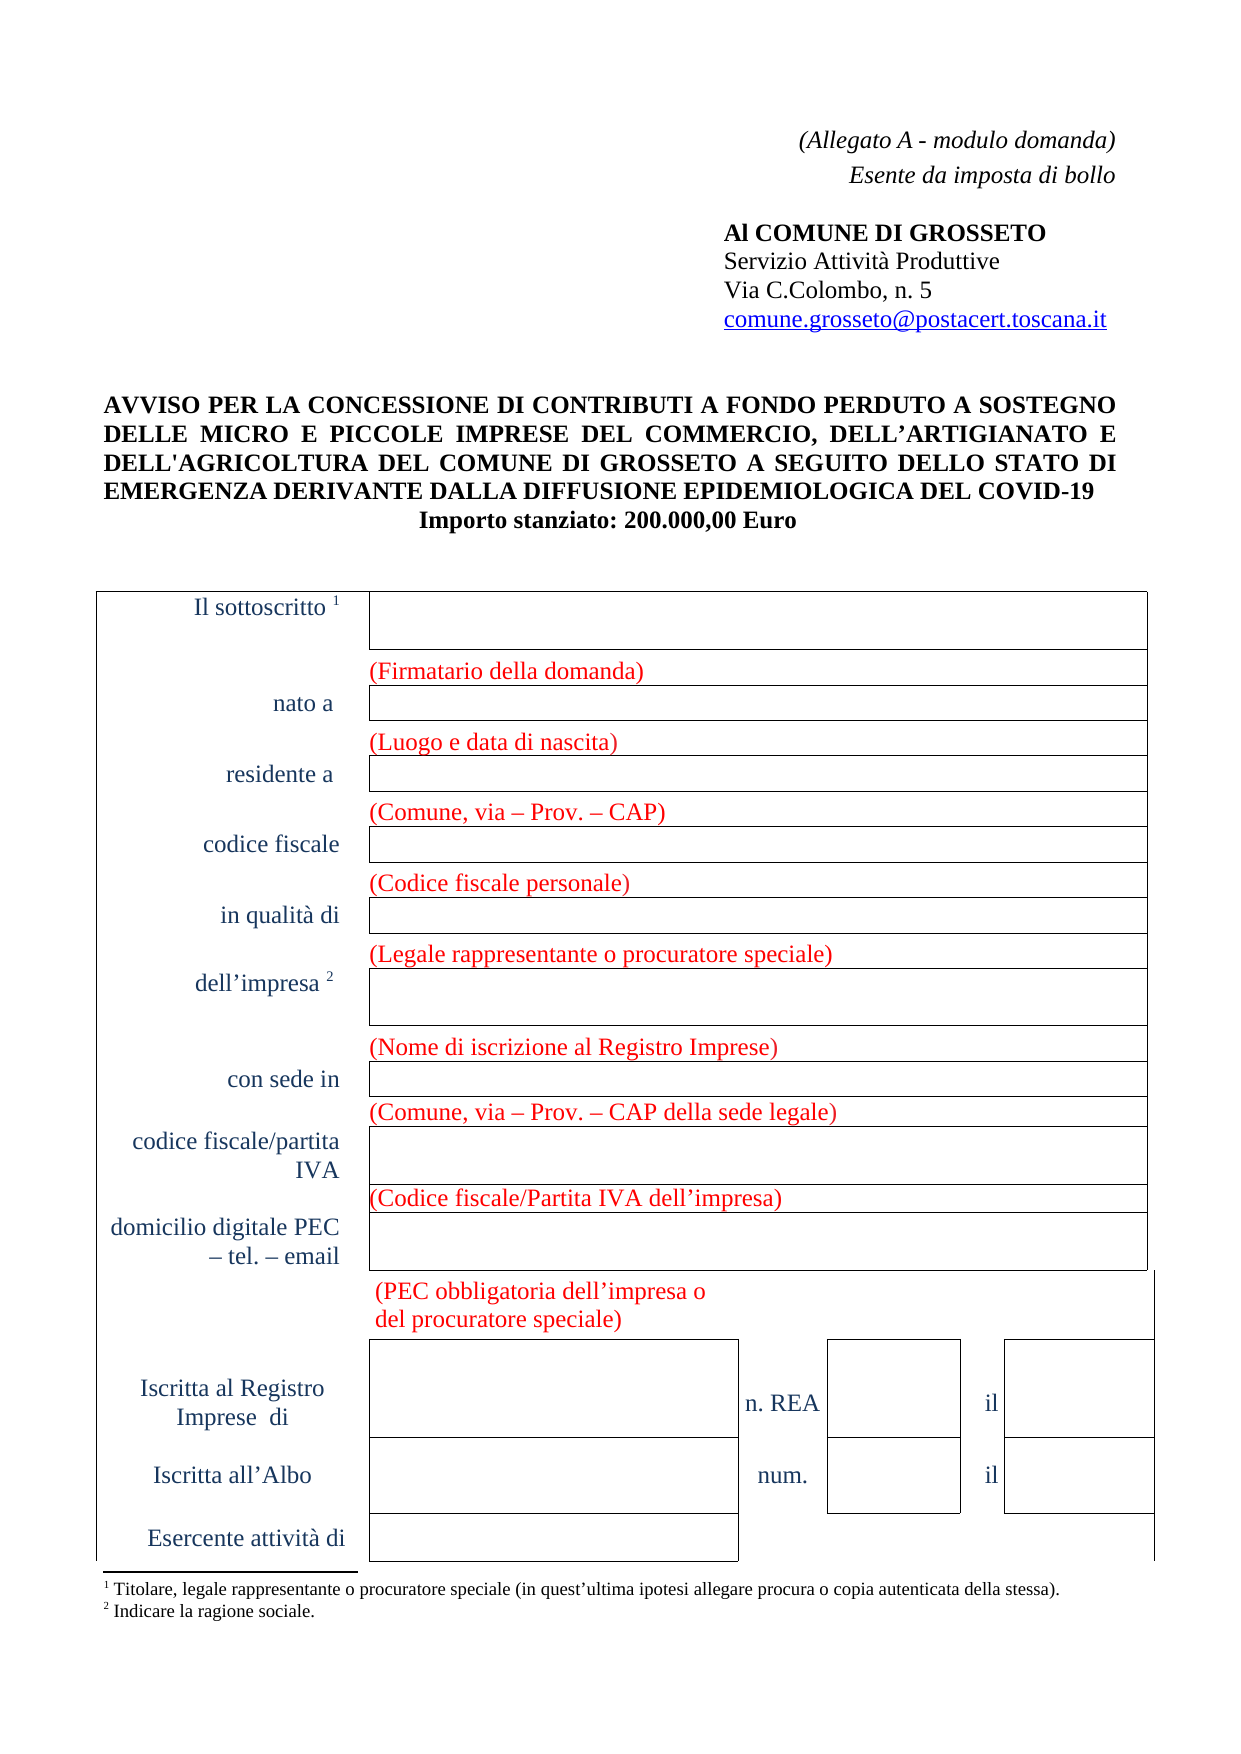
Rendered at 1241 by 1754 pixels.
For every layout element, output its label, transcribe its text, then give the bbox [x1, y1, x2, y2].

table_cell codice fiscale/partita IVA [97, 1126, 369, 1183]
table_cell [370, 1062, 1147, 1096]
table_cell [370, 827, 1147, 862]
table_cell [370, 1127, 1147, 1183]
table_cell [370, 686, 1147, 720]
text Servizio Attività Produttive [723, 246, 1118, 275]
table_cell [97, 1184, 369, 1212]
table_cell (Comune, via – Prov. – CAP della sede legale) [369, 1097, 1147, 1126]
table_cell [97, 649, 369, 684]
table_header [1148, 591, 1154, 649]
table_cell [1148, 1025, 1154, 1061]
table_header Il sottoscritto [97, 592, 369, 649]
table_cell [1148, 1212, 1154, 1270]
table_cell [370, 1514, 738, 1561]
table_cell n. REA [739, 1339, 827, 1437]
table_cell [1148, 685, 1154, 720]
table_cell [370, 969, 1147, 1025]
table_cell (Firmatario della domanda) [369, 650, 1147, 684]
table_cell [827, 1271, 960, 1339]
table_cell [960, 1513, 1004, 1561]
table_cell [960, 1271, 1004, 1339]
table_cell num. [739, 1437, 827, 1513]
table_cell [370, 1438, 738, 1513]
table_cell nato a [97, 685, 369, 720]
table_cell [1148, 826, 1154, 862]
text AVVISO PER LA CONCESSIONE DI CONTRIBUTI A FONDO PERDUTO A SOSTEGNO DELLE MICRO E PICCOLE IMPRESE DEL COMMERCIO, DELL’ARTIGIANATO E DELL'AGRICOLTURA DEL COMUNE DI GROSSETO A SEGUITO DELLO STATO DI EMERGENZA DERIVANTE DALLA DIFFUSIONE EPIDEMIOLOGICA DEL COVID-19 [103, 390, 1118, 505]
table_cell [1148, 791, 1154, 826]
table_cell [97, 791, 369, 826]
table_cell [738, 1271, 827, 1339]
table_cell [1148, 1184, 1154, 1212]
table_cell in qualità di [97, 897, 369, 932]
table_cell [828, 1438, 960, 1513]
table_cell [1147, 1514, 1154, 1561]
table_cell [739, 1513, 827, 1561]
text Esente da imposta di bollo [103, 160, 1118, 189]
table_cell [1147, 1270, 1154, 1339]
text Al COMUNE DI GROSSETO [723, 218, 1118, 246]
text Importo stanziato: 200.000,00 Euro [97, 505, 1118, 534]
table_cell [97, 720, 369, 755]
table_cell domicilio digitale PEC – tel. – email [97, 1212, 369, 1270]
table_header [84, 591, 96, 1561]
table_cell dell’impresa [97, 968, 369, 1025]
table_cell con sede in [97, 1061, 369, 1096]
table_cell Esercente attività di [97, 1513, 369, 1561]
table_cell (Codice fiscale personale) [369, 863, 1147, 897]
table_cell [1147, 1438, 1154, 1513]
table_cell (PEC obbligatoria dell’impresa o del procuratore speciale) [369, 1271, 738, 1339]
table_cell (Codice fiscale/Partita IVA dell’impresa) [370, 1185, 1147, 1212]
table_cell Iscritta al Registro Imprese di [97, 1339, 369, 1437]
table_cell [370, 756, 1147, 791]
table_cell [97, 1270, 369, 1339]
table_cell [827, 1514, 960, 1561]
table_cell [1148, 1126, 1154, 1183]
table_cell Iscritta all’Albo [97, 1437, 369, 1513]
table_cell [1005, 1340, 1147, 1437]
table_cell (Luogo e data di nascita) [369, 721, 1147, 755]
table_cell [828, 1340, 960, 1437]
table_cell [370, 1340, 738, 1437]
table_header [1148, 591, 1183, 1561]
table_cell (Legale rappresentante o procuratore speciale) [369, 934, 1147, 968]
text comune.grosseto@postacert.toscana.it [723, 304, 1118, 333]
subtitle (Allegato A - modulo domanda) [103, 125, 1118, 154]
table_cell [1148, 1061, 1154, 1096]
table_cell codice fiscale [97, 826, 369, 862]
table_cell [1004, 1514, 1147, 1561]
table_cell [1148, 755, 1154, 791]
table_cell [97, 1096, 369, 1126]
table_cell [97, 933, 369, 968]
table_cell [1148, 968, 1154, 1025]
table_cell [370, 1213, 1147, 1270]
table_header [370, 592, 1147, 649]
table_cell [1148, 1096, 1154, 1126]
table_cell [1005, 1438, 1147, 1513]
table_cell [1148, 897, 1154, 932]
table_cell [97, 862, 369, 897]
table_cell residente a [97, 755, 369, 791]
table_cell (Comune, via – Prov. – CAP) [369, 792, 1147, 826]
table_cell il [961, 1437, 1004, 1513]
table_cell il [961, 1339, 1004, 1437]
table_cell [1148, 862, 1154, 897]
text Via C.Colombo, n. 5 [723, 275, 1118, 304]
table_cell [1148, 933, 1154, 968]
table_cell [97, 1025, 369, 1061]
table_cell [370, 898, 1147, 932]
table_cell [1147, 1340, 1154, 1437]
table_cell [1148, 649, 1154, 684]
table_cell [1148, 720, 1154, 755]
table_cell [1004, 1271, 1147, 1339]
table_cell (Nome di iscrizione al Registro Imprese) [369, 1026, 1147, 1061]
